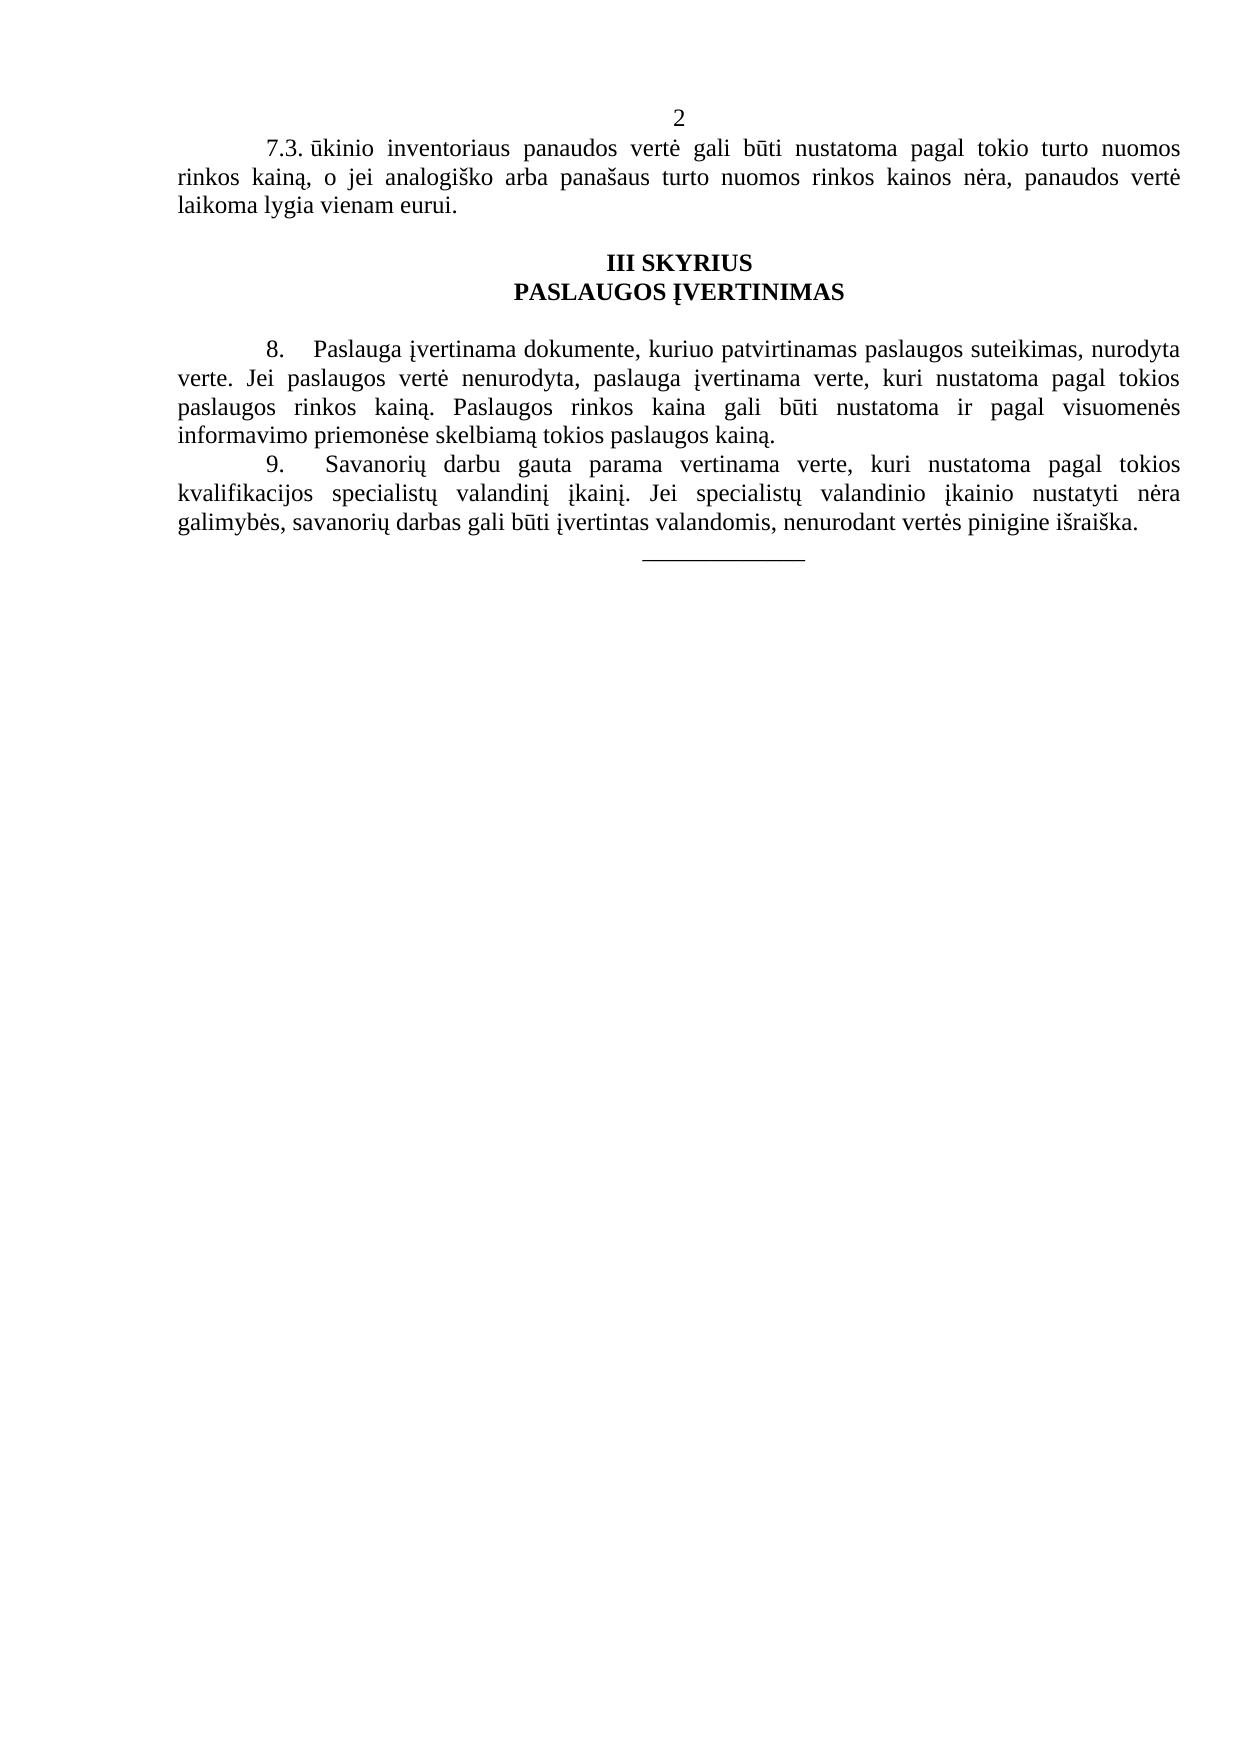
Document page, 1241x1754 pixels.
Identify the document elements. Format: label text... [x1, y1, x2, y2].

text 7.3. ūkinio inventoriaus panaudos vertė gali būti nustatoma pagal tokio turto nuomos rinkos kainą, o jei analogiško arba panašaus turto nuomos rinkos kainos nėra, panaudos vertė laikoma lygia vienam eurui. [177, 133, 1181, 219]
text 9. Savanorių darbu gauta parama vertinama verte, kuri nustatoma pagal tokios kvalifikacijos specialistų valandinį įkainį. Jei specialistų valandinio įkainio nustatyti nėra galimybės, savanorių darbas gali būti įvertintas valandomis, nenurodant vertės pinigine išraiška. [177, 449, 1181, 535]
text 8. Paslauga įvertinama dokumente, kuriuo patvirtinamas paslaugos suteikimas, nurodyta verte. Jei paslaugos vertė nenurodyta, paslauga įvertinama verte, kuri nustatoma pagal tokios paslaugos rinkos kainą. Paslaugos rinkos kaina gali būti nustatoma ir pagal visuomenės informavimo priemonėse skelbiamą tokios paslaugos kainą. [177, 334, 1181, 449]
text PASLAUGOS ĮVERTINIMAS [177, 277, 1181, 305]
text _____________ [266, 535, 1181, 564]
text III SKYRIUS [177, 248, 1181, 277]
